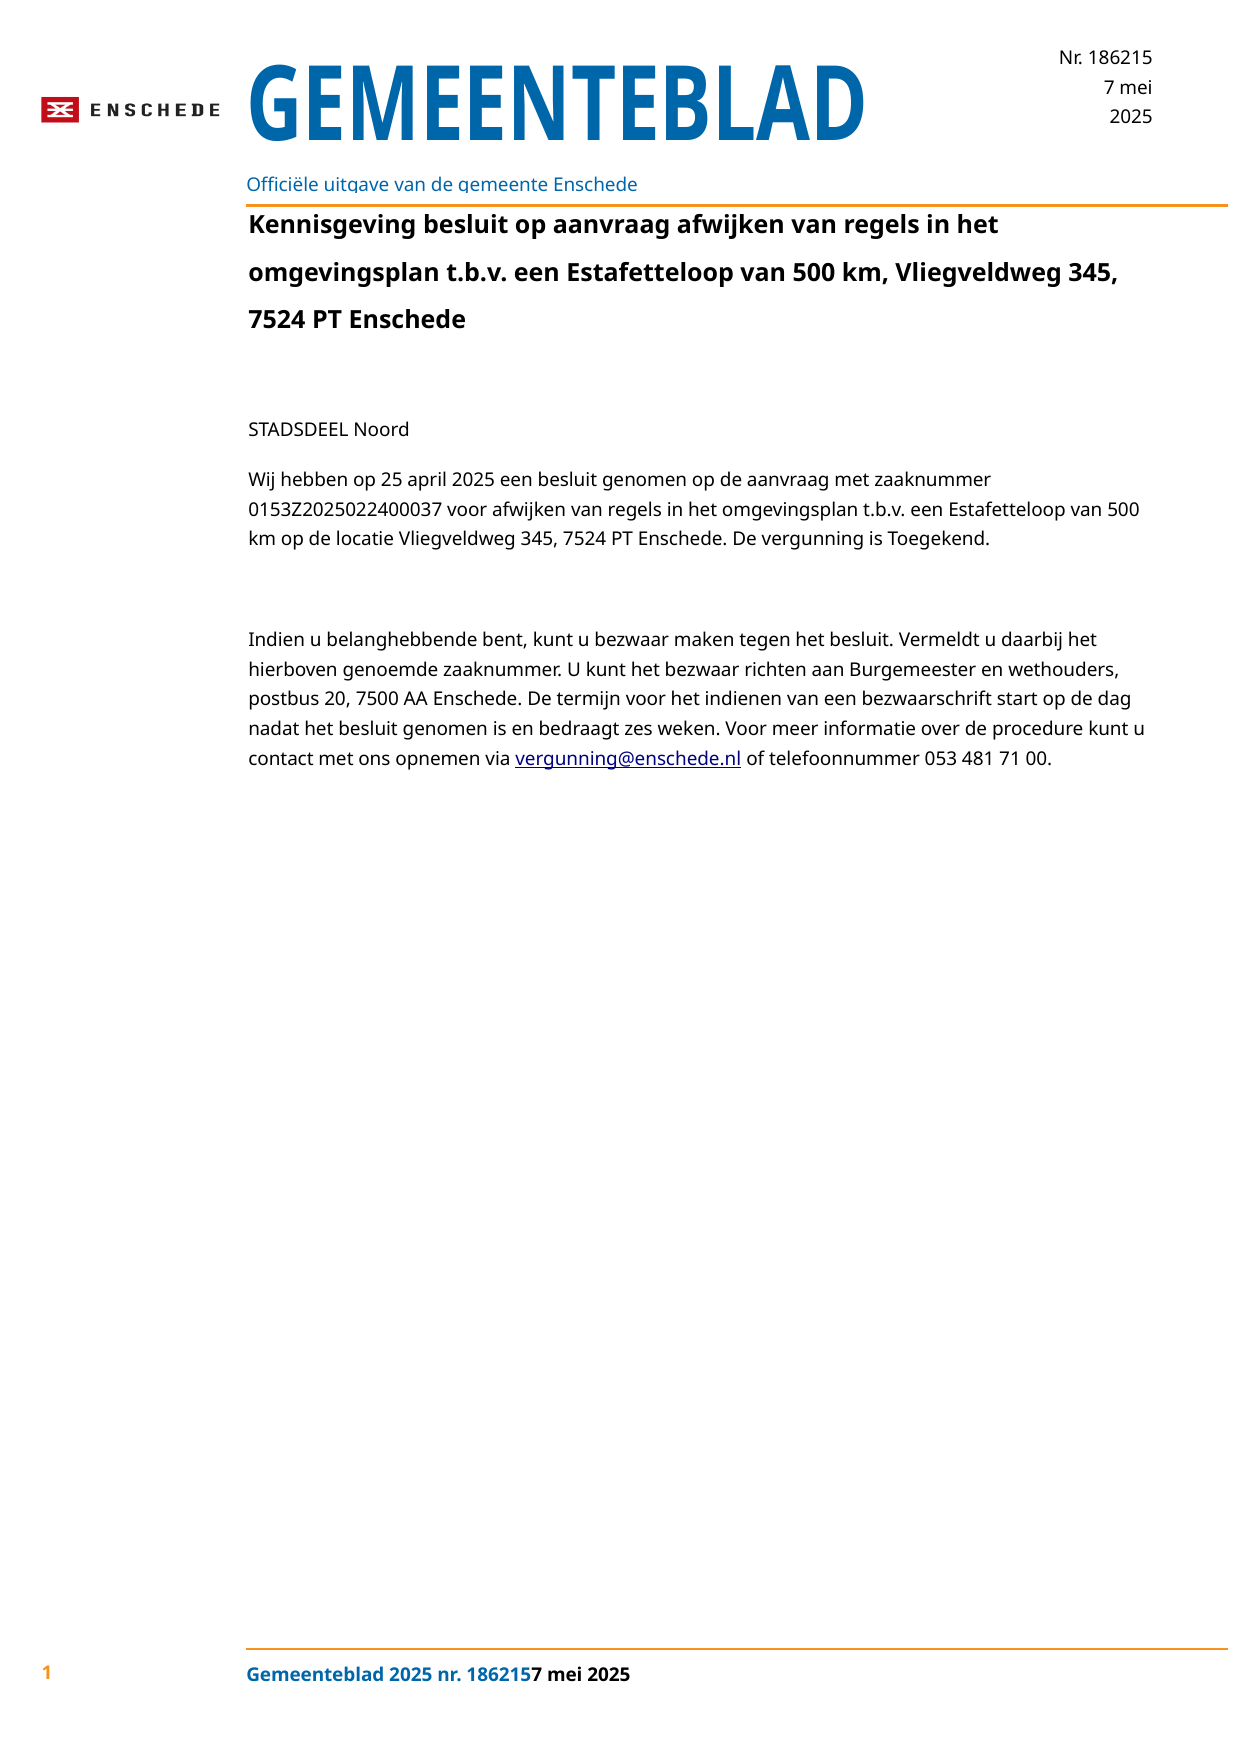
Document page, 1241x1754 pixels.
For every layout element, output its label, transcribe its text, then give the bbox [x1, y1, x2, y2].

text Indien u belanghebbende bent, kunt u bezwaar maken tegen het besluit. Vermeldt u daarbij het hierboven genoemde zaaknummer. U kunt het bezwaar richten aan Burgemeester en wethouders, postbus 20, 7500 AA Enschede. De termijn voor het indienen van een bezwaarschrift start op de dag nadat het besluit genomen is en bedraagt zes weken. Voor meer informatie over de procedure kunt u contact met ons opnemen via vergunning@enschede.nl of telefoonnummer 053 481 71 00. [248, 626, 1152, 770]
text STADSDEEL Noord [248, 416, 1152, 442]
picture [41, 47, 231, 172]
text Kennisgeving besluit op aanvraag afwijken van regels in het omgevingsplan t.b.v. een Estafetteloop van 500 km, Vliegveldweg 345, 7524 PT Enschede [248, 207, 1152, 336]
text Wij hebben op 25 april 2025 een besluit genomen op de aanvraag met zaaknummer 0153Z2025022400037 voor afwijken van regels in het omgevingsplan t.b.v. een Estafetteloop van 500 km op de locatie Vliegveldweg 345, 7524 PT Enschede. De vergunning is Toegekend. [248, 466, 1152, 551]
